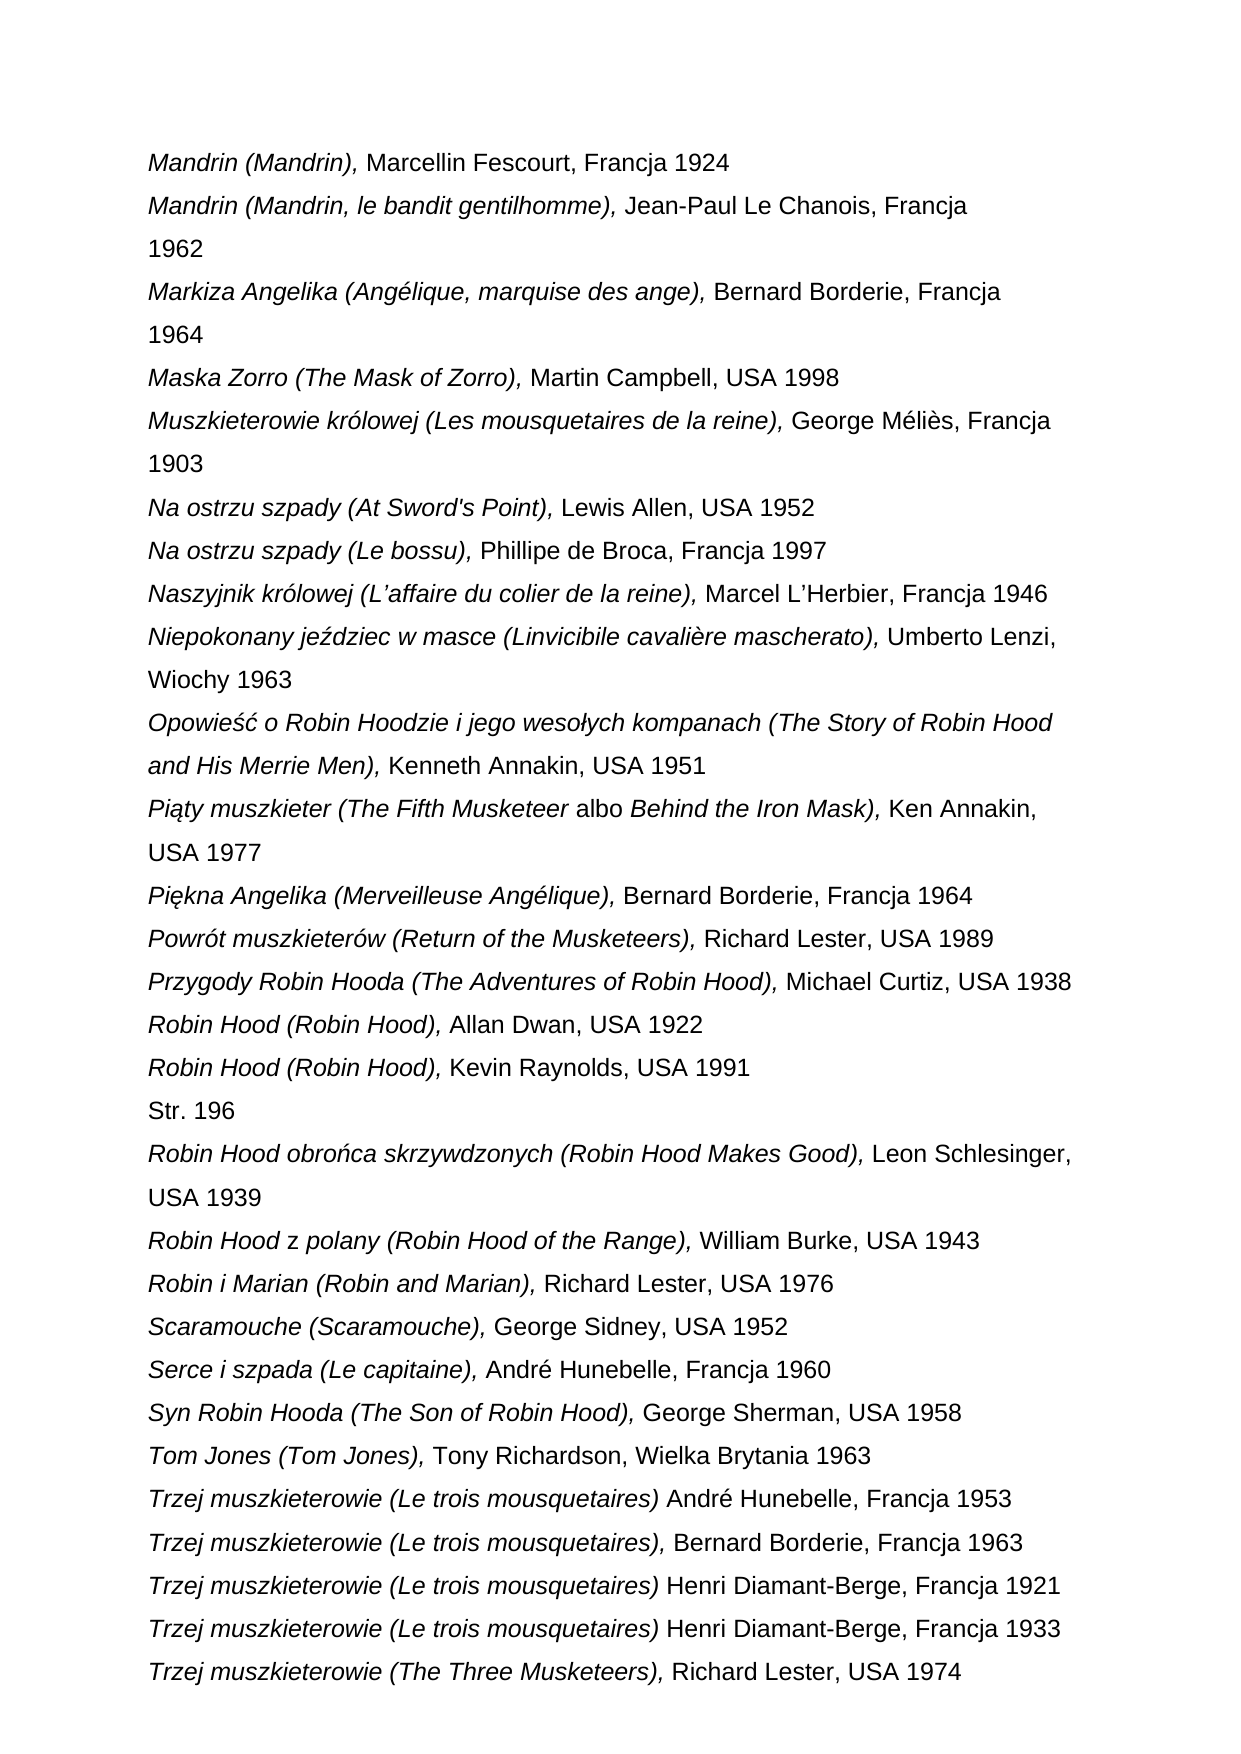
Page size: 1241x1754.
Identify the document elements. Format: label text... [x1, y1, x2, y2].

text Robin Hood obrońca skrzywdzonych (Robin Hood Makes Good), Leon Schlesinger, USA 1939 [148, 1139, 1093, 1211]
text Trzej muszkieterowie (Le trois mousquetaires), Bernard Borderie, Francja 1963 [148, 1528, 1093, 1556]
text Syn Robin Hooda (The Son of Robin Hood), George Sherman, USA 1958 [148, 1398, 1093, 1427]
text Niepokonany jeździec w masce (Linvicibile cavalière mascherato), Umberto Lenzi, Wiochy 1963 [148, 622, 1093, 694]
text Trzej muszkieterowie (Le trois mousquetaires) Henri Diamant-Berge, Francja 1933 [148, 1614, 1093, 1643]
text Na ostrzu szpady (Le bossu), Phillipe de Broca, Francja 1997 [148, 536, 1093, 564]
text Tom Jones (Tom Jones), Tony Richardson, Wielka Brytania 1963 [148, 1441, 1093, 1470]
text Trzej muszkieterowie (The Three Musketeers), Richard Lester, USA 1974 [148, 1657, 1093, 1686]
text Robin i Marian (Robin and Marian), Richard Lester, USA 1976 [148, 1269, 1093, 1298]
text Na ostrzu szpady (At Sword's Point), Lewis Allen, USA 1952 [148, 493, 1093, 521]
text Trzej muszkieterowie (Le trois mousquetaires) Henri Diamant-Berge, Francja 1921 [148, 1571, 1093, 1599]
text Muszkieterowie królowej (Les mousquetaires de la reine), George Méliès, Francja 1903 [148, 406, 1093, 478]
text Str. 196 [148, 1096, 1093, 1125]
text Robin Hood (Robin Hood), Kevin Raynolds, USA 1991 [148, 1053, 1093, 1082]
text Scaramouche (Scaramouche), George Sidney, USA 1952 [148, 1312, 1093, 1341]
text Piękna Angelika (Merveilleuse Angélique), Bernard Borderie, Francja 1964 [148, 881, 1093, 909]
text Naszyjnik królowej (L’affaire du colier de la reine), Marcel L’Herbier, Francja 1946 [148, 579, 1093, 608]
text Opowieść o Robin Hoodzie i jego wesołych kompanach (The Story of Robin Hood and His Merrie Men), Kenneth Annakin, USA 1951 [148, 708, 1093, 780]
text Powrót muszkieterów (Return of the Musketeers), Richard Lester, USA 1989 Przygody Robin Hooda (The Adventures of Robin Hood), Michael Curtiz, USA 1938 Robin Hood (Robin Hood), Allan Dwan, USA 1922 [148, 924, 1093, 1039]
text Mandrin (Mandrin), Marcellin Fescourt, Francja 1924 [148, 148, 1093, 176]
text Robin Hood z polany (Robin Hood of the Range), William Burke, USA 1943 [148, 1226, 1093, 1254]
text Markiza Angelika (Angélique, marquise des ange), Bernard Borderie, Francja 1964 [148, 277, 1009, 349]
text Serce i szpada (Le capitaine), André Hunebelle, Francja 1960 [148, 1355, 1093, 1384]
text Piąty muszkieter (The Fifth Musketeer albo Behind the Iron Mask), Ken Annakin, USA 1977 [148, 794, 1093, 866]
text Maska Zorro (The Mask of Zorro), Martin Campbell, USA 1998 [148, 363, 1009, 392]
text Mandrin (Mandrin, le bandit gentilhomme), Jean-Paul Le Chanois, Francja 1962 [148, 191, 1009, 263]
text Trzej muszkieterowie (Le trois mousquetaires) André Hunebelle, Francja 1953 [148, 1484, 1093, 1513]
